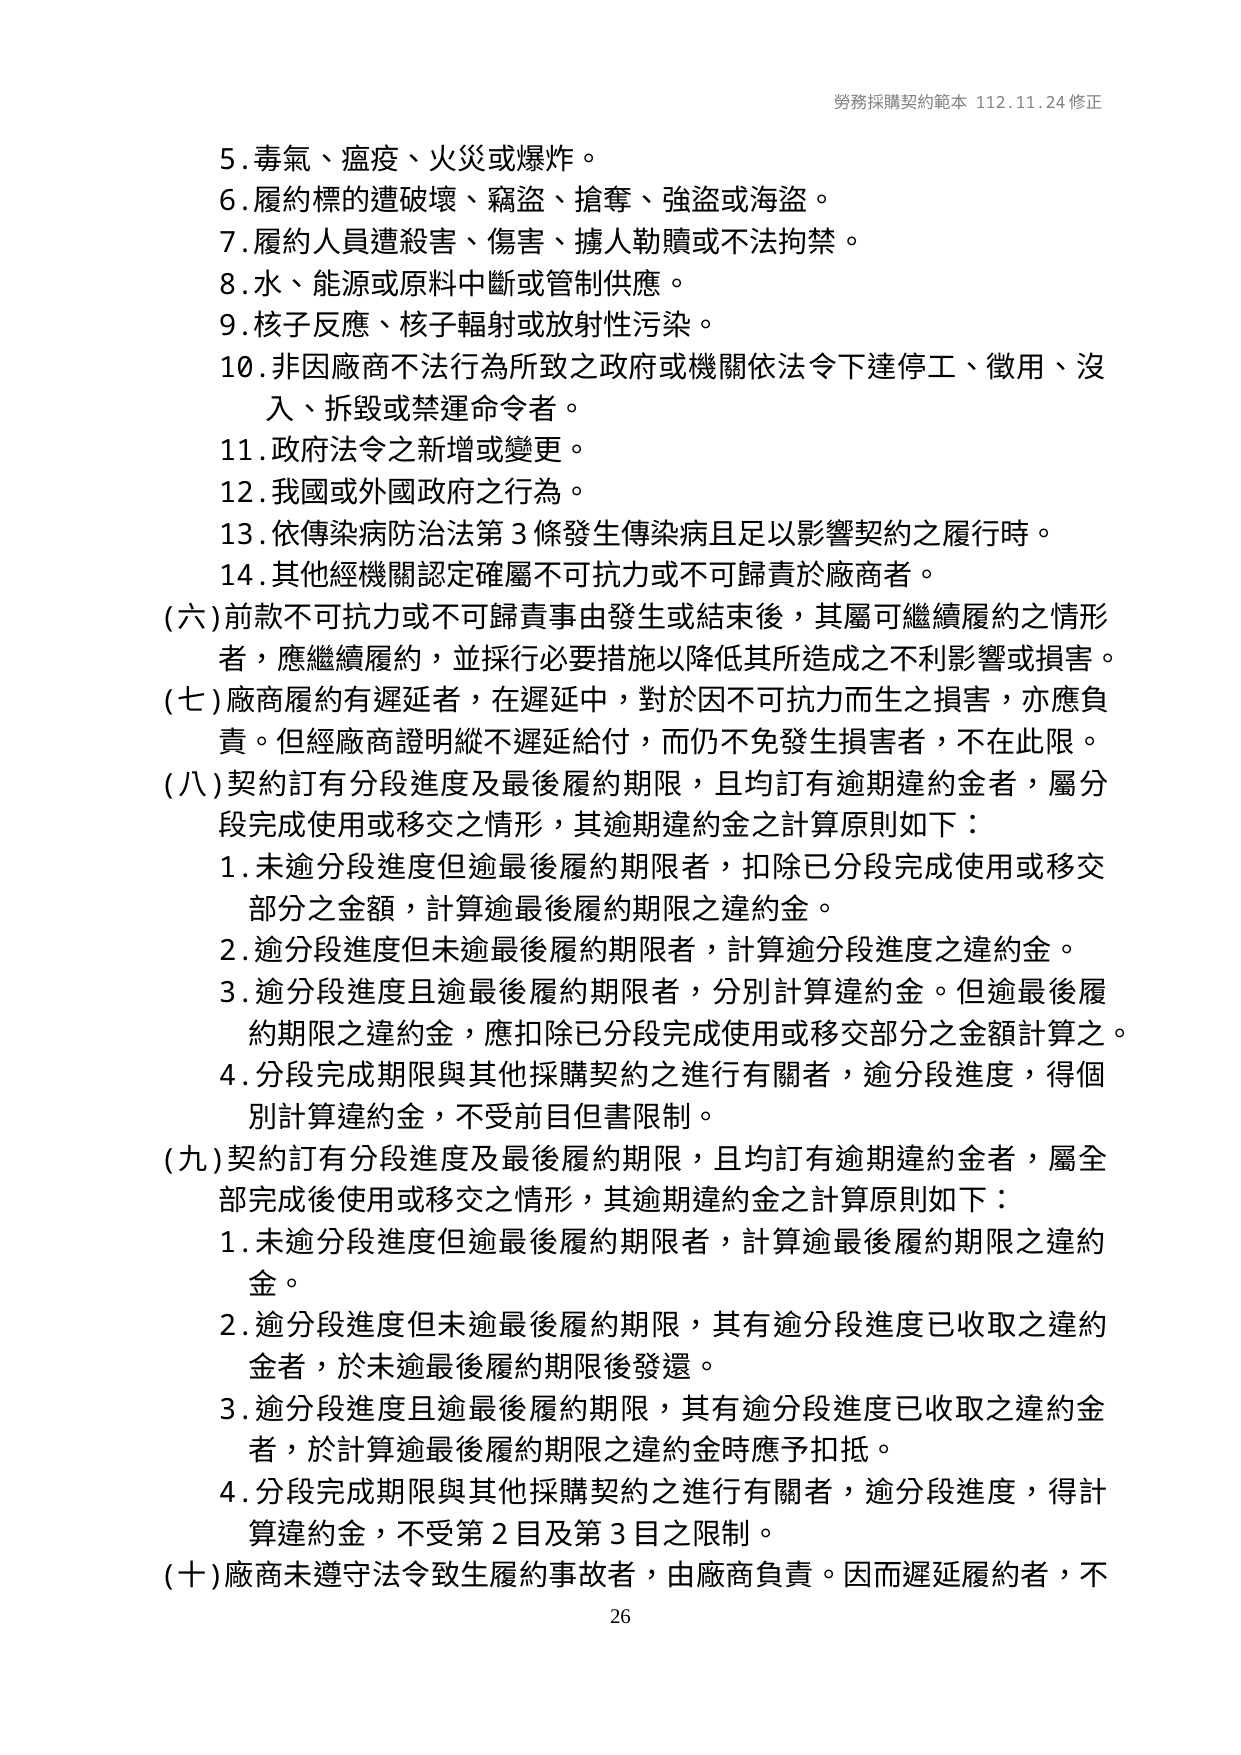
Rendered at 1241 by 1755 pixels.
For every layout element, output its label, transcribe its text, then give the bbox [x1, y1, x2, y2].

text 2.逾分段進度但未逾最後履約期限，其有逾分段進度已收取之違約金者，於未逾最後履約期限後發還。 [218, 1302, 1108, 1386]
text 12.我國或外國政府之行為。 [218, 469, 1108, 511]
text 10.非因廠商不法行為所致之政府或機關依法令下達停工、徵用、沒入、拆毀或禁運命令者。 [218, 344, 1108, 427]
text 14.其他經機關認定確屬不可抗力或不可歸責於廠商者。 [218, 552, 1108, 594]
text (八)契約訂有分段進度及最後履約期限，且均訂有逾期違約金者，屬分段完成使用或移交之情形，其逾期違約金之計算原則如下： [159, 761, 1110, 844]
text 2.逾分段進度但未逾最後履約期限者，計算逾分段進度之違約金。 [218, 927, 1108, 969]
text 3.逾分段進度且逾最後履約期限者，分別計算違約金。但逾最後履約期限之違約金，應扣除已分段完成使用或移交部分之金額計算之。 [218, 969, 1108, 1052]
text 3.逾分段進度且逾最後履約期限，其有逾分段進度已收取之違約金者，於計算逾最後履約期限之違約金時應予扣抵。 [218, 1386, 1108, 1469]
text 13.依傳染病防治法第3條發生傳染病且足以影響契約之履行時。 [218, 511, 1108, 552]
text 4.分段完成期限與其他採購契約之進行有關者，逾分段進度，得個別計算違約金，不受前目但書限制。 [218, 1052, 1108, 1136]
text 6.履約標的遭破壞、竊盜、搶奪、強盜或海盜。 [218, 177, 1108, 219]
text (十)廠商未遵守法令致生履約事故者，由廠商負責。因而遲延履約者，不 [159, 1552, 1110, 1594]
text 11.政府法令之新增或變更。 [218, 427, 1108, 469]
text (九)契約訂有分段進度及最後履約期限，且均訂有逾期違約金者，屬全部完成後使用或移交之情形，其逾期違約金之計算原則如下： [159, 1136, 1110, 1219]
text 9.核子反應、核子輻射或放射性污染。 [218, 302, 1108, 344]
text 4.分段完成期限與其他採購契約之進行有關者，逾分段進度，得計算違約金，不受第2目及第3目之限制。 [218, 1469, 1108, 1552]
text 1.未逾分段進度但逾最後履約期限者，扣除已分段完成使用或移交部分之金額，計算逾最後履約期限之違約金。 [218, 844, 1108, 927]
text 8.水、能源或原料中斷或管制供應。 [218, 261, 1108, 302]
text 7.履約人員遭殺害、傷害、擄人勒贖或不法拘禁。 [218, 219, 1108, 261]
text (六)前款不可抗力或不可歸責事由發生或結束後，其屬可繼續履約之情形者，應繼續履約，並採行必要措施以降低其所造成之不利影響或損害。 [159, 594, 1110, 677]
text 5.毒氣、瘟疫、火災或爆炸。 [218, 136, 1108, 177]
text (七)廠商履約有遲延者，在遲延中，對於因不可抗力而生之損害，亦應負責。但經廠商證明縱不遲延給付，而仍不免發生損害者，不在此限。 [159, 677, 1110, 761]
text 1.未逾分段進度但逾最後履約期限者，計算逾最後履約期限之違約金。 [218, 1219, 1108, 1302]
